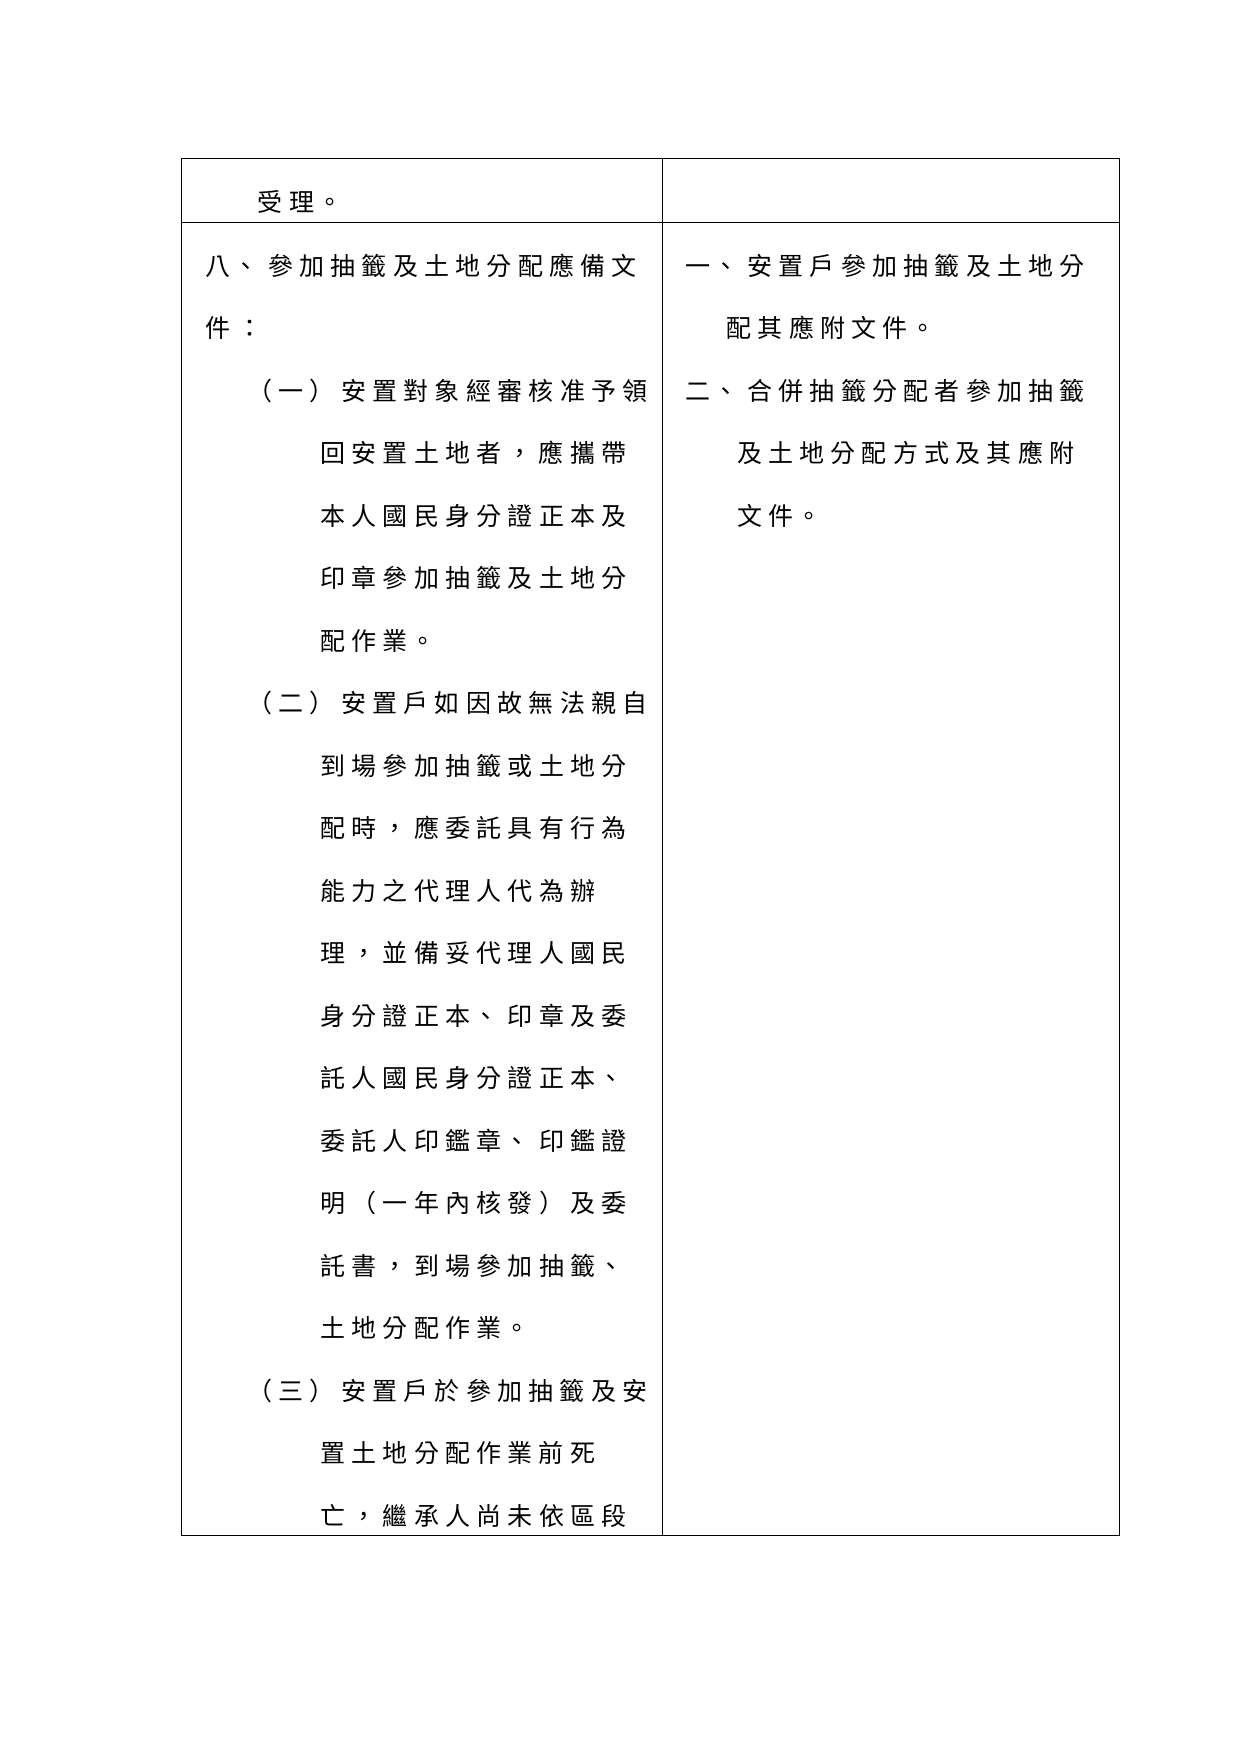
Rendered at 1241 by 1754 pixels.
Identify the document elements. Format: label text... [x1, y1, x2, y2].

table_cell 一、安置戶參加抽籤及土地分配其應附文件。 二、合併抽籤分配者參加抽籤及土地分配方式及其應附文件。 [663, 223, 1119, 1535]
table_cell 八、參加抽籤及土地分配應備文件： （一）安置對象經審核准予領回安置土地者，應攜帶本人國民身分證正本及印章參加抽籤及土地分配作業。 （二）安置戶如因故無法親自到場參加抽籤或土地分配時，應委託具有行為能力之代理人代為辦理，並備妥代理人國民身分證正本、印章及委託人國民身分證正本、委託人印鑑章、印鑑證明（一年內核發）及委託書，到場參加抽籤、土地分配作業。 （三）安置戶於參加抽籤及安置土地分配作業前死亡，繼承人尚未依區段 [182, 223, 662, 1535]
table_cell [663, 159, 1119, 222]
table_cell 受理。 [182, 159, 662, 222]
